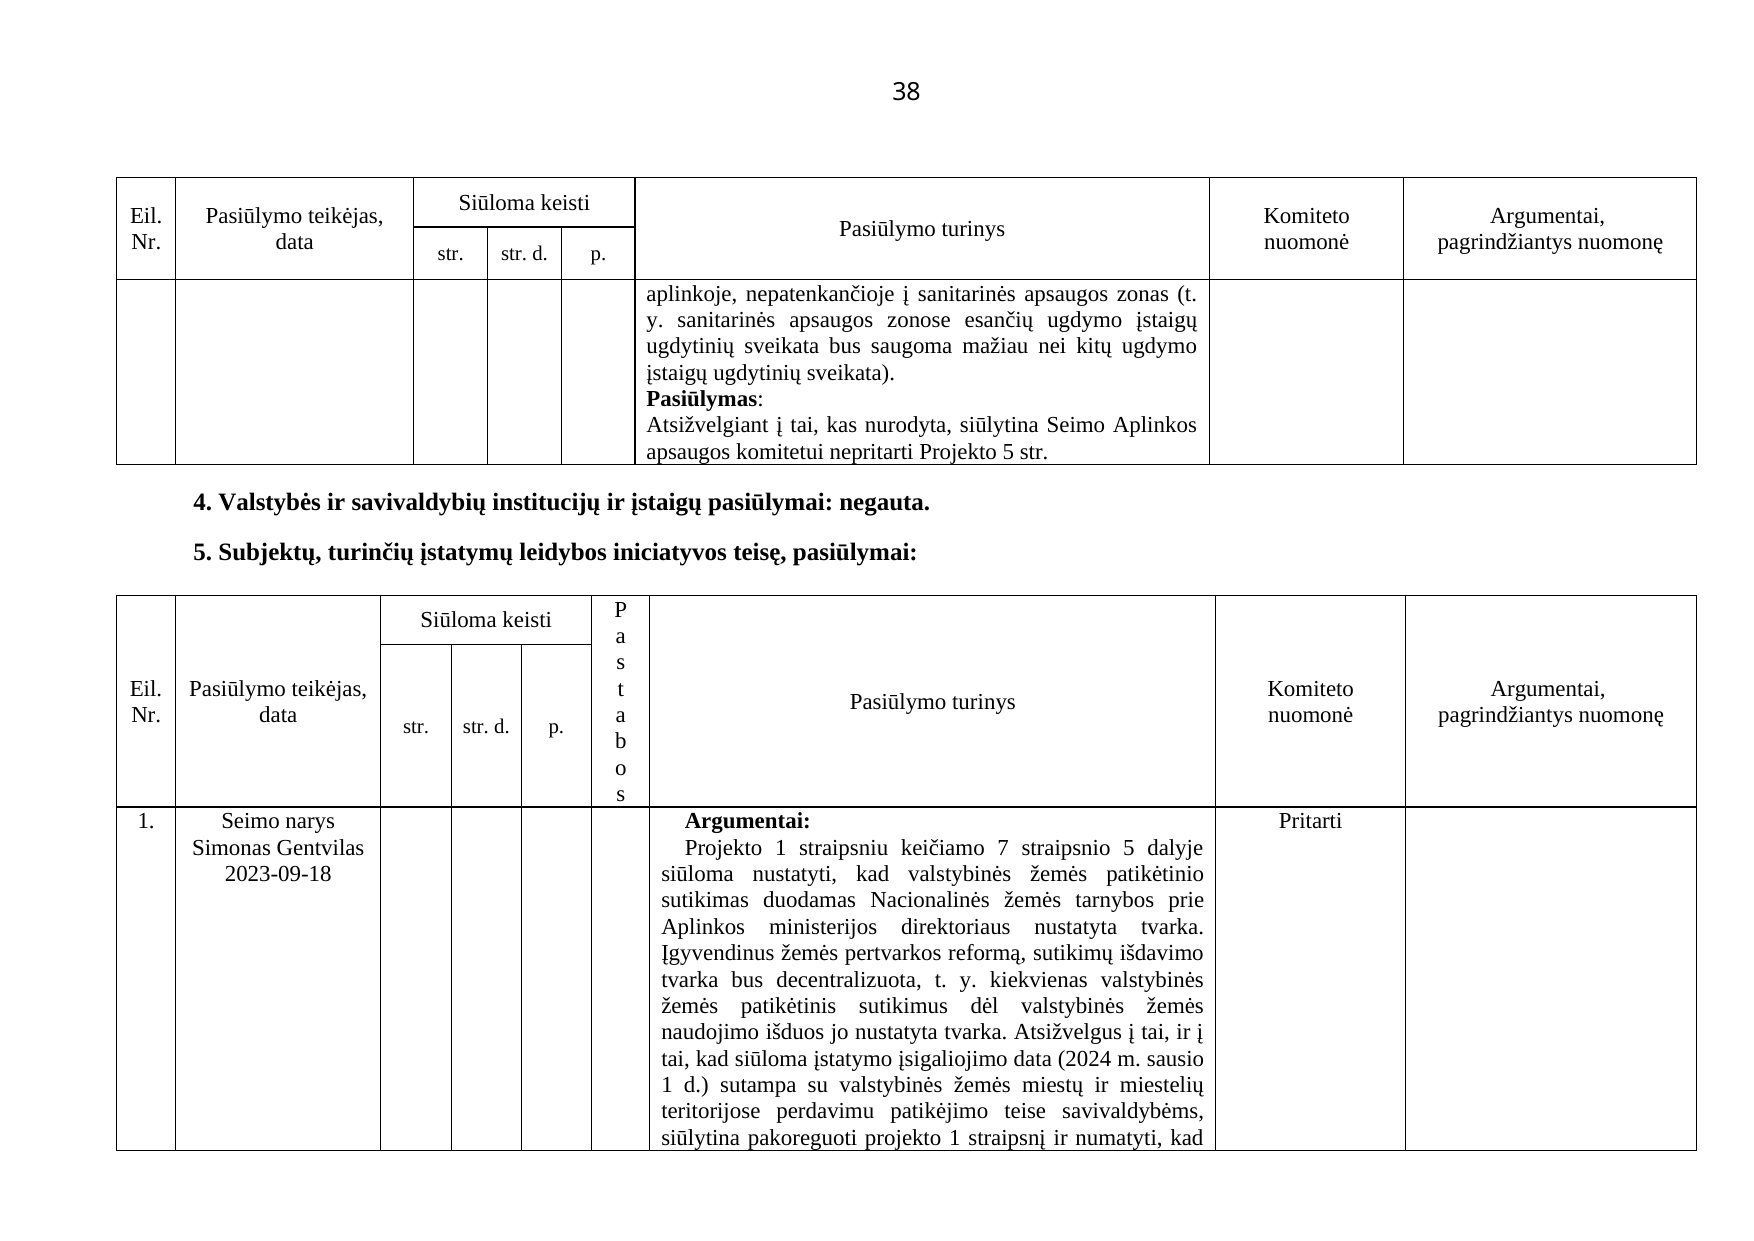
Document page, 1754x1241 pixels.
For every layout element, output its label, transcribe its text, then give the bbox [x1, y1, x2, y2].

table_header Pasiūlymo teikėjas, data [176, 178, 413, 279]
table_cell [592, 808, 649, 1150]
table_cell Pritarti [1216, 808, 1405, 1150]
table_cell 1. [117, 808, 175, 1150]
table_header Siūloma keisti [381, 596, 591, 644]
table_cell Seimo narys Simonas Gentvilas 2023-09-18 [176, 808, 380, 1150]
table_cell [381, 808, 451, 1150]
table_cell [176, 280, 413, 464]
table_cell [522, 808, 591, 1150]
table_header Argumentai, pagrindžiantys nuomonę [1404, 178, 1696, 279]
table_cell str. d. [488, 228, 561, 279]
table_header Pasiūlymo turinys [636, 178, 1209, 279]
table_cell p. [522, 645, 591, 806]
table_header Siūloma keisti [414, 178, 634, 226]
table_cell p. [562, 228, 634, 279]
table_cell [414, 280, 487, 464]
table_cell [117, 280, 175, 464]
table_header Pastabos [592, 596, 649, 806]
subtitle 4. Valstybės ir savivaldybių institucijų ir įstaigų pasiūlymai: negauta. [118, 487, 1695, 516]
table_cell Argumentai: Projekto 1 straipsniu keičiamo 7 straipsnio 5 dalyje siūloma nustatyti, kad valstybinės žemės patikėtinio sutikimas duodamas Nacionalinės žemės tarnybos prie Aplinkos ministerijos direktoriaus nustatyta tvarka. Įgyvendinus žemės pertvarkos reformą, sutikimų išdavimo tvarka bus decentralizuota, t. y. kiekvienas valstybinės žemės patikėtinis sutikimus dėl valstybinės žemės naudojimo išduos jo nustatyta tvarka. Atsižvelgus į tai, ir į tai, kad siūloma įstatymo įsigaliojimo data (2024 m. sausio 1 d.) sutampa su valstybinės žemės miestų ir miestelių teritorijose perdavimu patikėjimo teise savivaldybėms, siūlytina pakoreguoti projekto 1 straipsnį ir numatyti, kad [650, 808, 1215, 1150]
table_cell [488, 280, 561, 464]
table_cell [1404, 280, 1696, 464]
table_header Pasiūlymo teikėjas, data [176, 596, 380, 806]
table_header Pasiūlymo turinys [650, 596, 1215, 806]
table_cell str. [381, 645, 451, 806]
table_header Komiteto nuomonė [1216, 596, 1405, 806]
table_cell [562, 280, 634, 464]
subtitle 5. Subjektų, turinčių įstatymų leidybos iniciatyvos teisę, pasiūlymai: [118, 537, 1695, 566]
table_header Argumentai, pagrindžiantys nuomonę [1406, 596, 1696, 806]
table_cell aplinkoje, nepatenkančioje į sanitarinės apsaugos zonas (t. y. sanitarinės apsaugos zonose esančių ugdymo įstaigų ugdytinių sveikata bus saugoma mažiau nei kitų ugdymo įstaigų ugdytinių sveikata). Pasiūlymas: Atsižvelgiant į tai, kas nurodyta, siūlytina Seimo Aplinkos apsaugos komitetui nepritarti Projekto 5 str. [636, 280, 1209, 464]
table_cell [1210, 280, 1403, 464]
table_cell [1406, 808, 1696, 1150]
table_cell str. [414, 228, 487, 279]
table_cell str. d. [452, 645, 521, 806]
table_header Eil. Nr. [117, 596, 175, 806]
table_header Komiteto nuomonė [1210, 178, 1403, 279]
table_header Eil. Nr. [117, 178, 175, 279]
table_cell [452, 808, 521, 1150]
